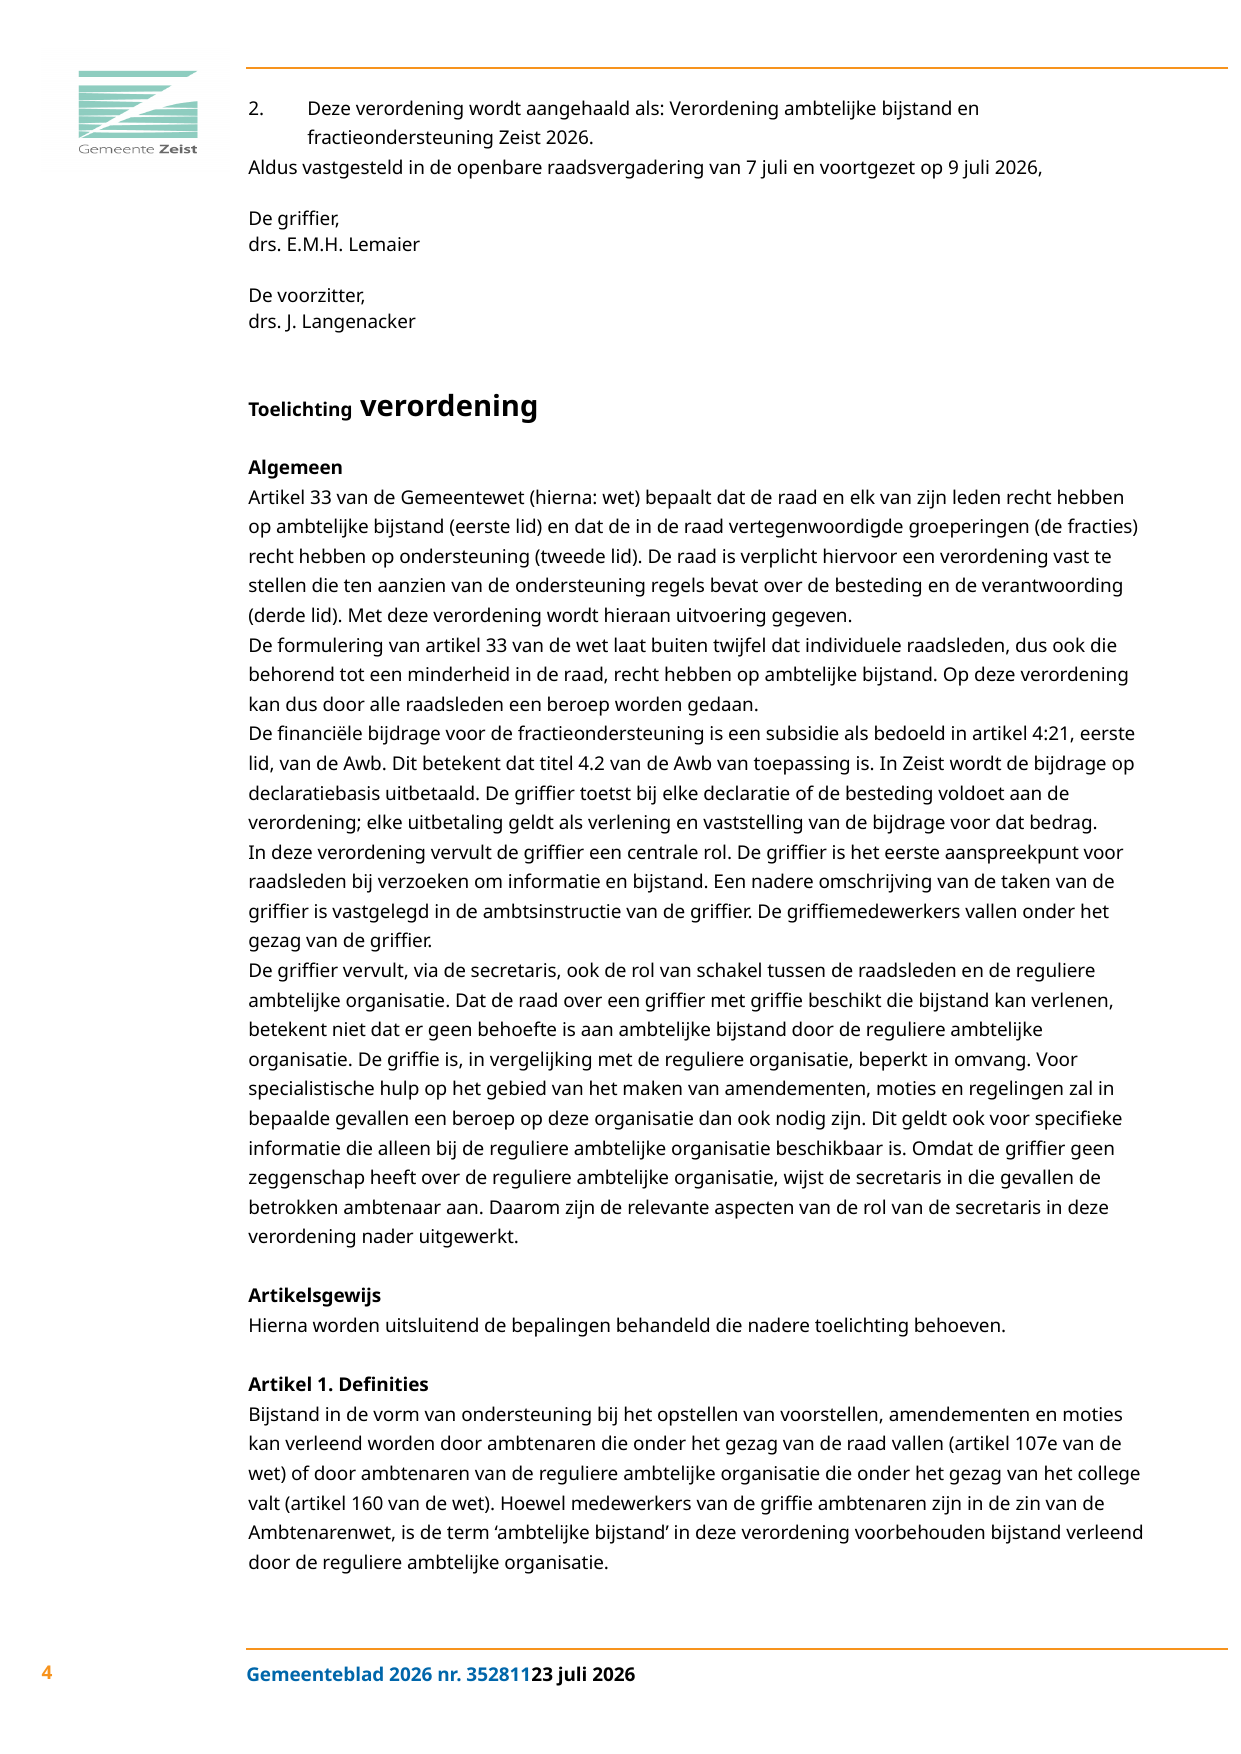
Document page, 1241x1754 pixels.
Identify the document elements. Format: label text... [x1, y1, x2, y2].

text De formulering van artikel 33 van de wet laat buiten twijfel dat individuele raadsleden, dus ook die behorend tot een minderheid in de raad, recht hebben op ambtelijke bijstand. Op deze verordening kan dus door alle raadsleden een beroep worden gedaan. [248, 632, 1152, 717]
text De griffier, [248, 205, 1152, 231]
text Artikel 1. Definities [248, 1371, 1152, 1397]
text Toelichting verordening [248, 386, 1152, 425]
text Hierna worden uitsluitend de bepalingen behandeld die nadere toelichting behoeven. [248, 1312, 1152, 1338]
text Bijstand in de vorm van ondersteuning bij het opstellen van voorstellen, amendementen en moties kan verleend worden door ambtenaren die onder het gezag van de raad vallen (artikel 107e van de wet) of door ambtenaren van de reguliere ambtelijke organisatie die onder het gezag van het college valt (artikel 160 van de wet). Hoewel medewerkers van de griffie ambtenaren zijn in de zin van de Ambtenarenwet, is de term ‘ambtelijke bijstand’ in deze verordening voorbehouden bijstand verleend door de reguliere ambtelijke organisatie. [248, 1401, 1152, 1575]
text Artikel 33 van de Gemeentewet (hierna: wet) bepaalt dat de raad en elk van zijn leden recht hebben op ambtelijke bijstand (eerste lid) en dat de in de raad vertegenwoordigde groeperingen (de fracties) recht hebben op ondersteuning (tweede lid). De raad is verplicht hiervoor een verordening vast te stellen die ten aanzien van de ondersteuning regels bevat over de besteding en de verantwoording (derde lid). Met deze verordening wordt hieraan uitvoering gegeven. [248, 484, 1152, 628]
picture [41, 47, 231, 172]
text Algemeen [248, 454, 1152, 480]
text Artikelsgewijs [248, 1283, 1152, 1308]
text In deze verordening vervult de griffier een centrale rol. De griffier is het eerste aanspreekpunt voor raadsleden bij verzoeken om informatie en bijstand. Een nadere omschrijving van de taken van de griffier is vastgelegd in de ambtsinstructie van de griffier. De griffiemedewerkers vallen onder het gezag van de griffier. [248, 839, 1152, 953]
text Aldus vastgesteld in de openbare raadsvergadering van 7 juli en voortgezet op 9 juli 2026, [248, 154, 1152, 180]
text drs. J. Langenacker [248, 308, 1152, 334]
text De financiële bijdrage voor de fractieondersteuning is een subsidie als bedoeld in artikel 4:21, eerste lid, van de Awb. Dit betekent dat titel 4.2 van de Awb van toepassing is. In Zeist wordt de bijdrage op declaratiebasis uitbetaald. De griffier toetst bij elke declaratie of de besteding voldoet aan de verordening; elke uitbetaling geldt als verlening en vaststelling van de bijdrage voor dat bedrag. [248, 721, 1152, 835]
text drs. E.M.H. Lemaier [248, 231, 1152, 257]
text De voorzitter, [248, 283, 1152, 308]
list Deze verordening wordt aangehaald als: Verordening ambtelijke bijstand en fractieondersteuning Zeist 2026. [248, 95, 1152, 150]
text De griffier vervult, via de secretaris, ook de rol van schakel tussen de raadsleden en de reguliere ambtelijke organisatie. Dat de raad over een griffier met griffie beschikt die bijstand kan verlenen, betekent niet dat er geen behoefte is aan ambtelijke bijstand door de reguliere ambtelijke organisatie. De griffie is, in vergelijking met de reguliere organisatie, beperkt in omvang. Voor specialistische hulp op het gebied van het maken van amendementen, moties en regelingen zal in bepaalde gevallen een beroep op deze organisatie dan ook nodig zijn. Dit geldt ook voor specifieke informatie die alleen bij de reguliere ambtelijke organisatie beschikbaar is. Omdat de griffier geen zeggenschap heeft over de reguliere ambtelijke organisatie, wijst de secretaris in die gevallen de betrokken ambtenaar aan. Daarom zijn de relevante aspecten van de rol van de secretaris in deze verordening nader uitgewerkt. [248, 957, 1152, 1249]
